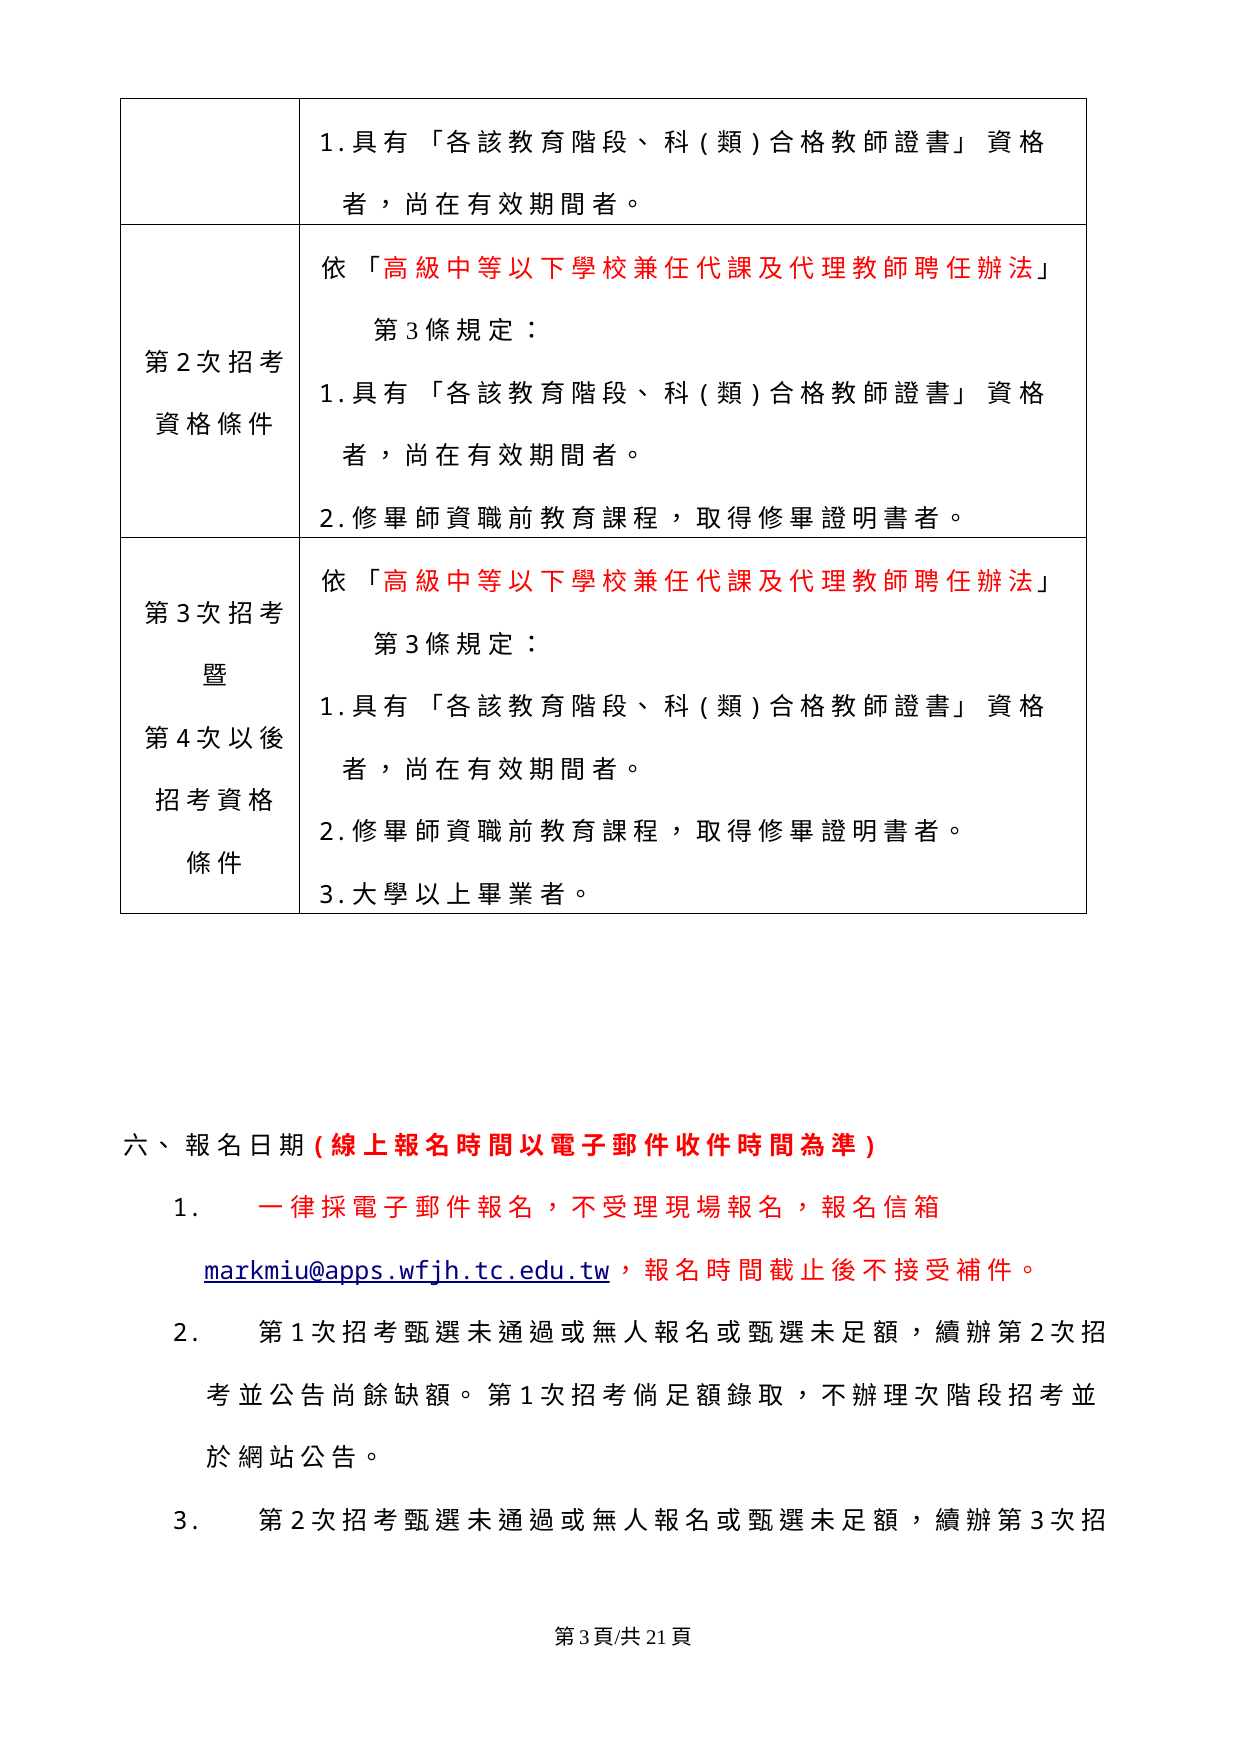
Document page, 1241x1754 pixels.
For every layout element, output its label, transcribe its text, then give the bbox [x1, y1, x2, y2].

list 一律採電子郵件報名，不受理現場報名，報名信箱 markmiu@apps.wfjh.tc.edu.tw，報名時間截止後不接受補件。 [164, 1164, 1120, 1289]
table_cell 依「高級中等以下學校兼任代課及代理教師聘任辦法」第3條規定： 1.具有「各該教育階段、科(類)合格教師證書」資格者，尚在有效期間者。 2.修畢師資職前教育課程，取得修畢證明書者。 3.大學以上畢業者。 [300, 538, 1086, 913]
text 六、報名日期(線上報名時間以電子郵件收件時間為準) [120, 1102, 1120, 1164]
list 第2次招考甄選未通過或無人報名或甄選未足額，續辦第3次招 [164, 1477, 1120, 1539]
table_cell 第2次招考 資格條件 [121, 225, 299, 537]
table_cell 依「高級中等以下學校兼任代課及代理教師聘任辦法」第3條規定： 1.具有「各該教育階段、科(類)合格教師證書」資格者，尚在有效期間者。 2.修畢師資職前教育課程，取得修畢證明書者。 [300, 225, 1086, 537]
table_header 1.具有「各該教育階段、科(類)合格教師證書」資格者，尚在有效期間者。 [300, 99, 1086, 224]
table_cell 第3次招考暨 第4次以後招考資格條件 [121, 538, 299, 913]
table_header [121, 99, 299, 224]
list 第1次招考甄選未通過或無人報名或甄選未足額，續辦第2次招考並公告尚餘缺額。第1次招考倘足額錄取，不辦理次階段招考並於網站公告。 [164, 1289, 1120, 1477]
